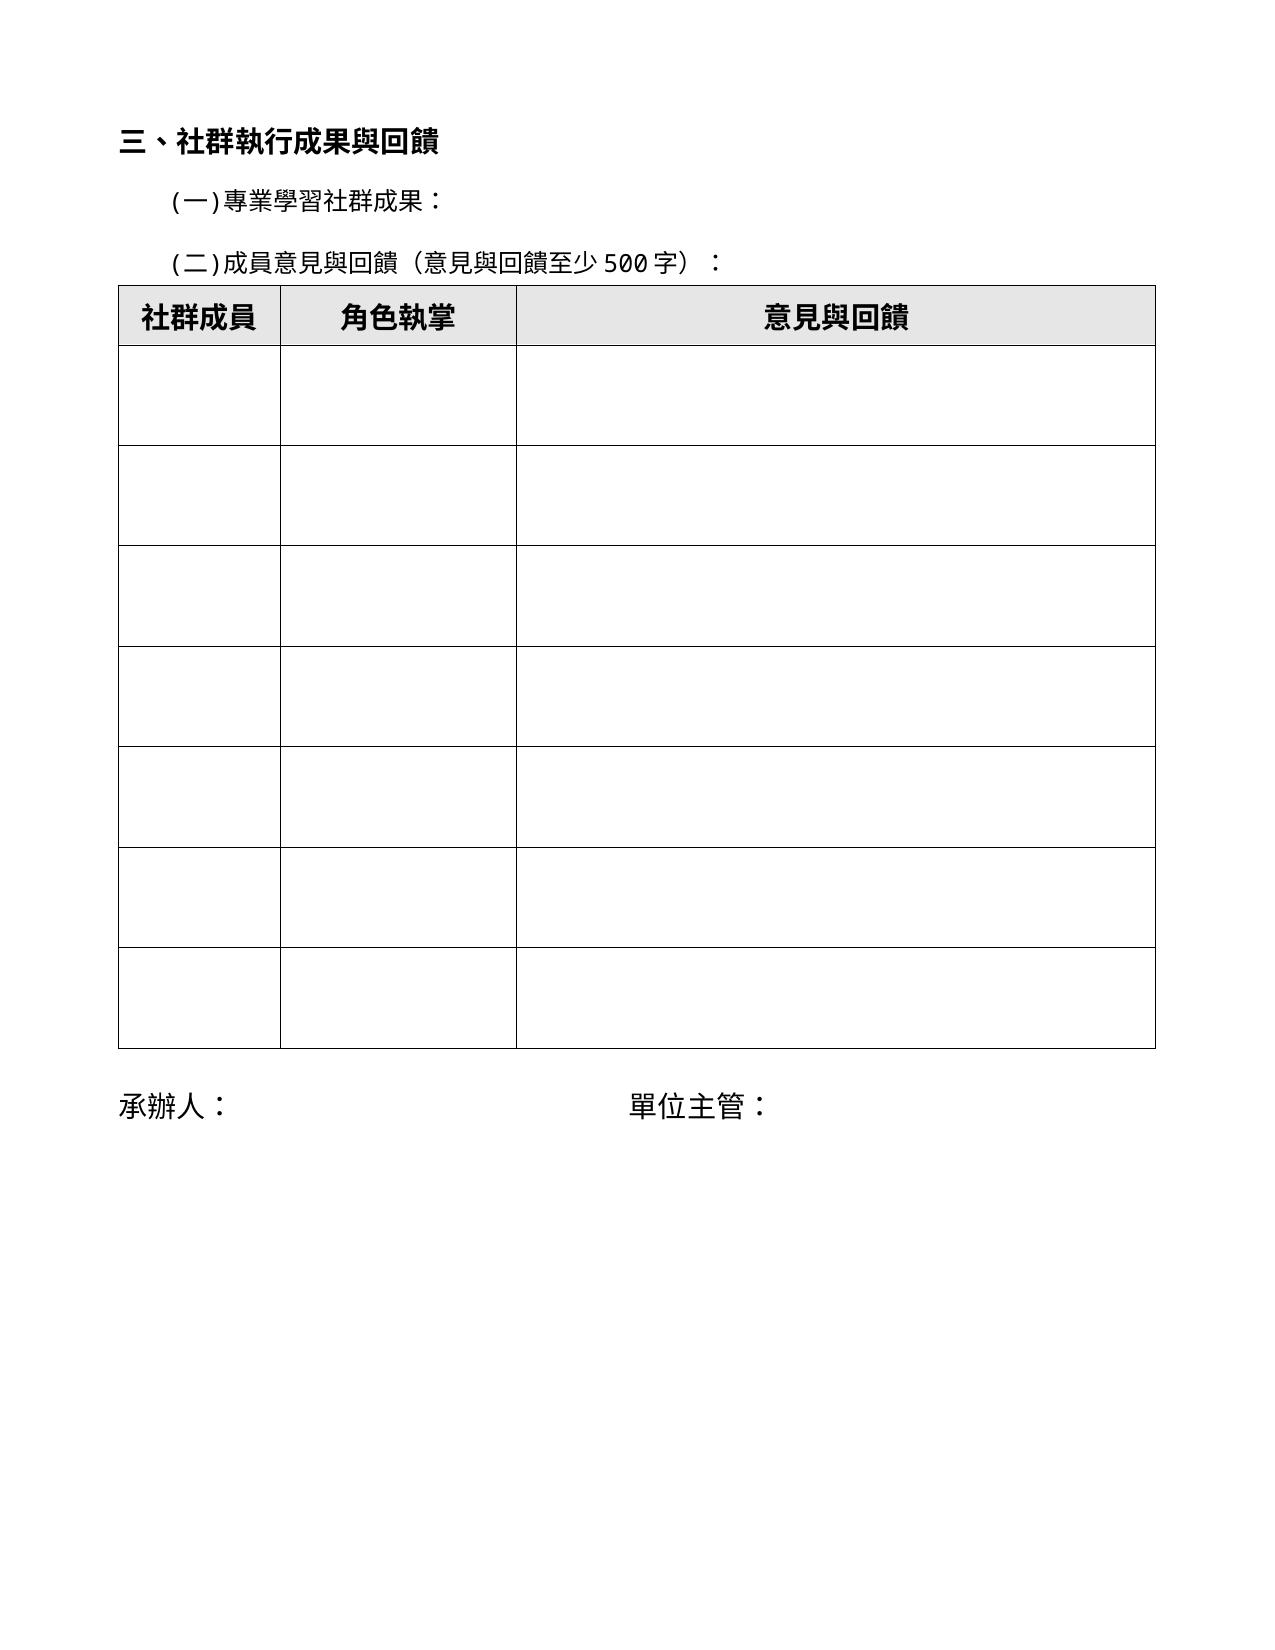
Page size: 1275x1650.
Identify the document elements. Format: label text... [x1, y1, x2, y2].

table_cell [281, 647, 516, 746]
table_cell [119, 848, 280, 947]
table_cell [281, 747, 516, 847]
table_cell [119, 747, 280, 847]
text (一)專業學習社群成果： [168, 160, 1157, 223]
table_cell [517, 647, 1155, 746]
table_cell [517, 446, 1155, 545]
table_cell [119, 346, 280, 445]
table_header 角色執掌 [281, 286, 516, 344]
table_cell [281, 446, 516, 545]
table_cell [281, 948, 516, 1047]
table_cell [517, 948, 1155, 1047]
table_cell [281, 346, 516, 445]
table_cell [281, 848, 516, 947]
table_cell [517, 747, 1155, 847]
text 承辦人： 單位主管： [118, 1084, 1157, 1126]
text (二)成員意見與回饋（意見與回饋至少500字）： [168, 223, 1157, 285]
table_cell [517, 546, 1155, 646]
table_header 意見與回饋 [517, 286, 1155, 344]
table_header 社群成員 [119, 286, 280, 344]
table_cell [119, 948, 280, 1047]
table_cell [517, 848, 1155, 947]
table_cell [119, 647, 280, 746]
text 三、社群執行成果與回饋 [118, 118, 1157, 160]
table_cell [119, 546, 280, 646]
table_cell [281, 546, 516, 646]
table_cell [517, 346, 1155, 445]
table_cell [119, 446, 280, 545]
